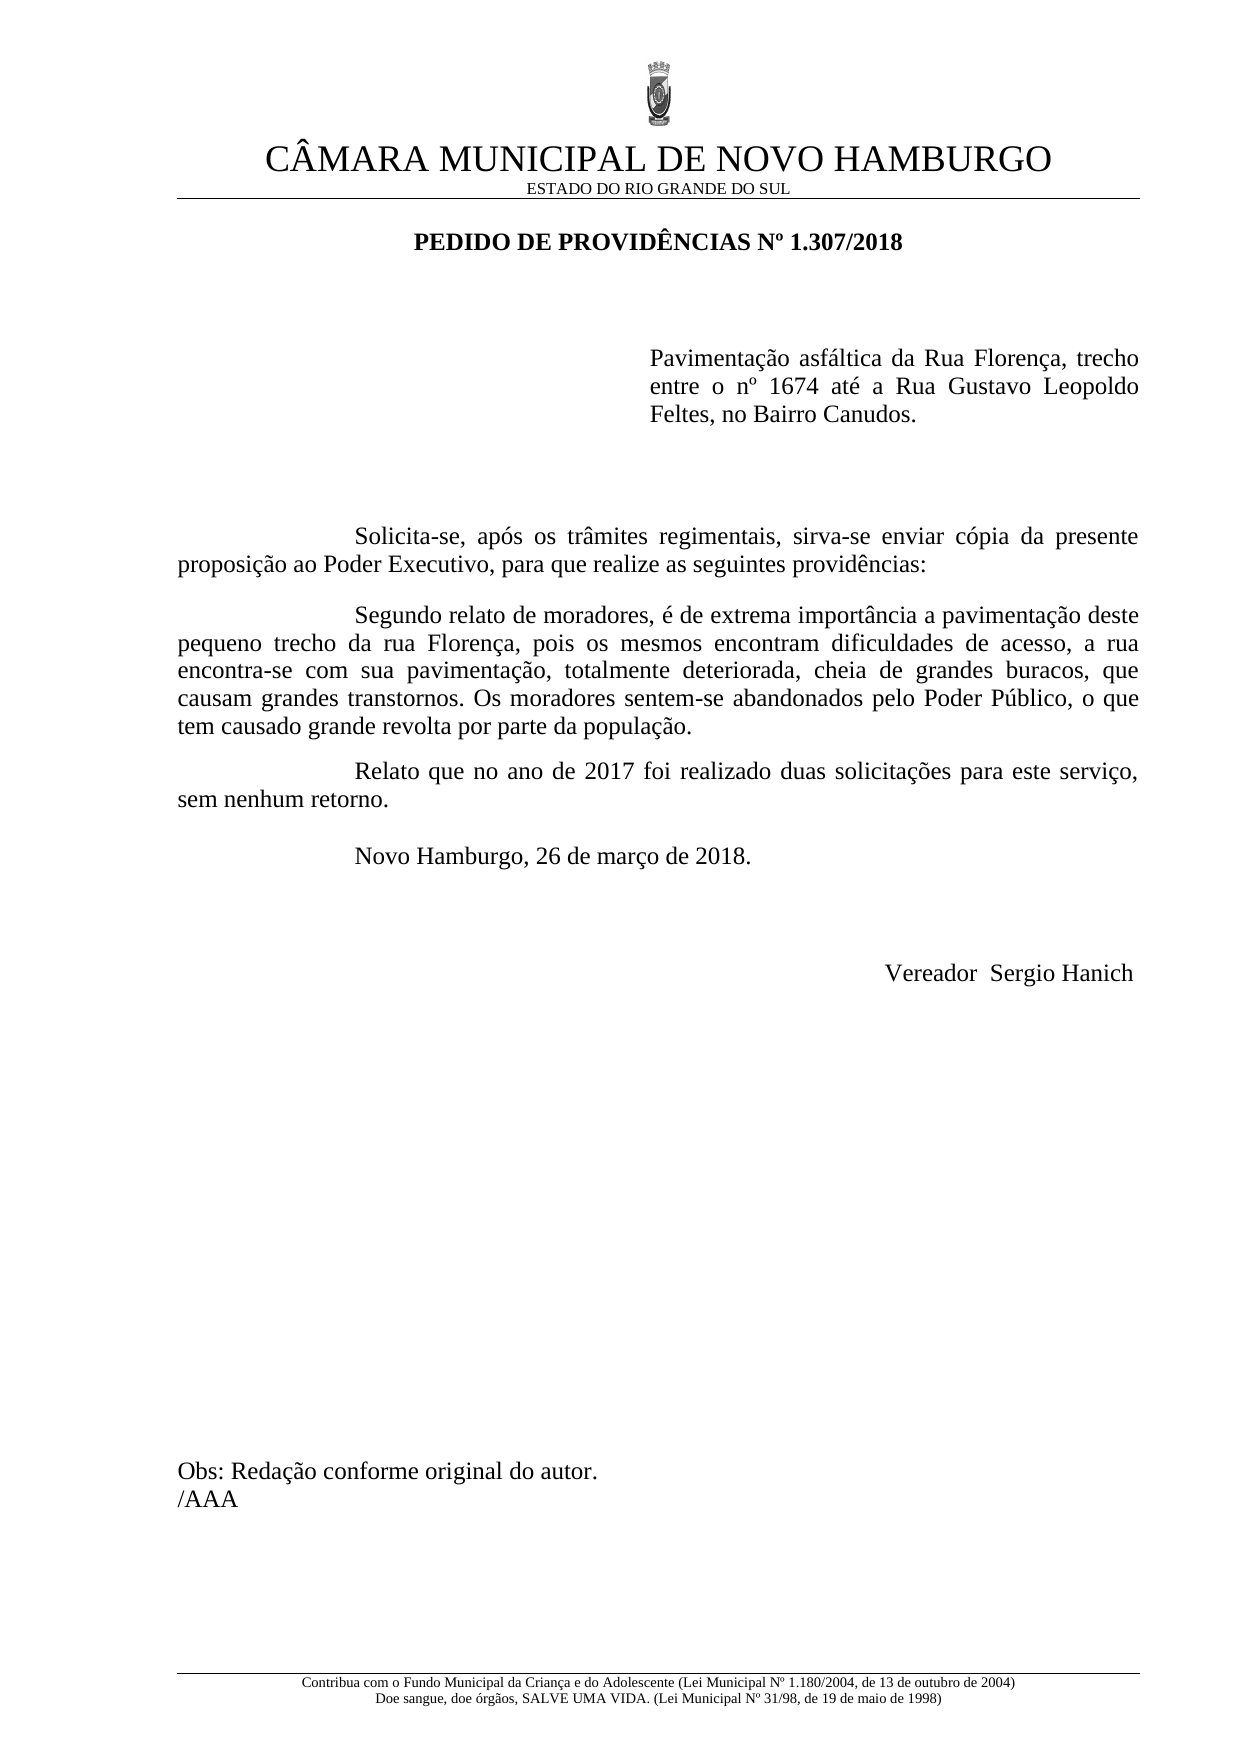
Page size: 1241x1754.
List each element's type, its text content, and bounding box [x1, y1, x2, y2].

text Relato que no ano de 2017 foi realizado duas solicitações para este serviço, sem nenhum retorno. [177, 757, 1140, 813]
text Solicita-se, após os trâmites regimentais, sirva-se enviar cópia da presente proposição ao Poder Executivo, para que realize as seguintes providências: [177, 522, 1140, 578]
text PEDIDO DE PROVIDÊNCIAS Nº 1.307/2018 [177, 228, 1140, 256]
text Obs: Redação conforme original do autor. [177, 1457, 1140, 1485]
text Vereador Sergio Hanich [177, 959, 1140, 986]
text /AAA [177, 1485, 1140, 1513]
text Segundo relato de moradores, é de extrema importância a pavimentação deste pequeno trecho da rua Florença, pois os mesmos encontram dificuldades de acesso, a rua encontra-se com sua pavimentação, totalmente deteriorada, cheia de grandes buracos, que causam grandes transtornos. Os moradores sentem-se abandonados pelo Poder Público, o que tem causado grande revolta por parte da população. [177, 601, 1140, 740]
text Pavimentação asfáltica da Rua Florença, trecho entre o nº 1674 até a Rua Gustavo Leopoldo Feltes, no Bairro Canudos. [649, 344, 1140, 428]
text Novo Hamburgo, 26 de março de 2018. [177, 842, 1140, 870]
